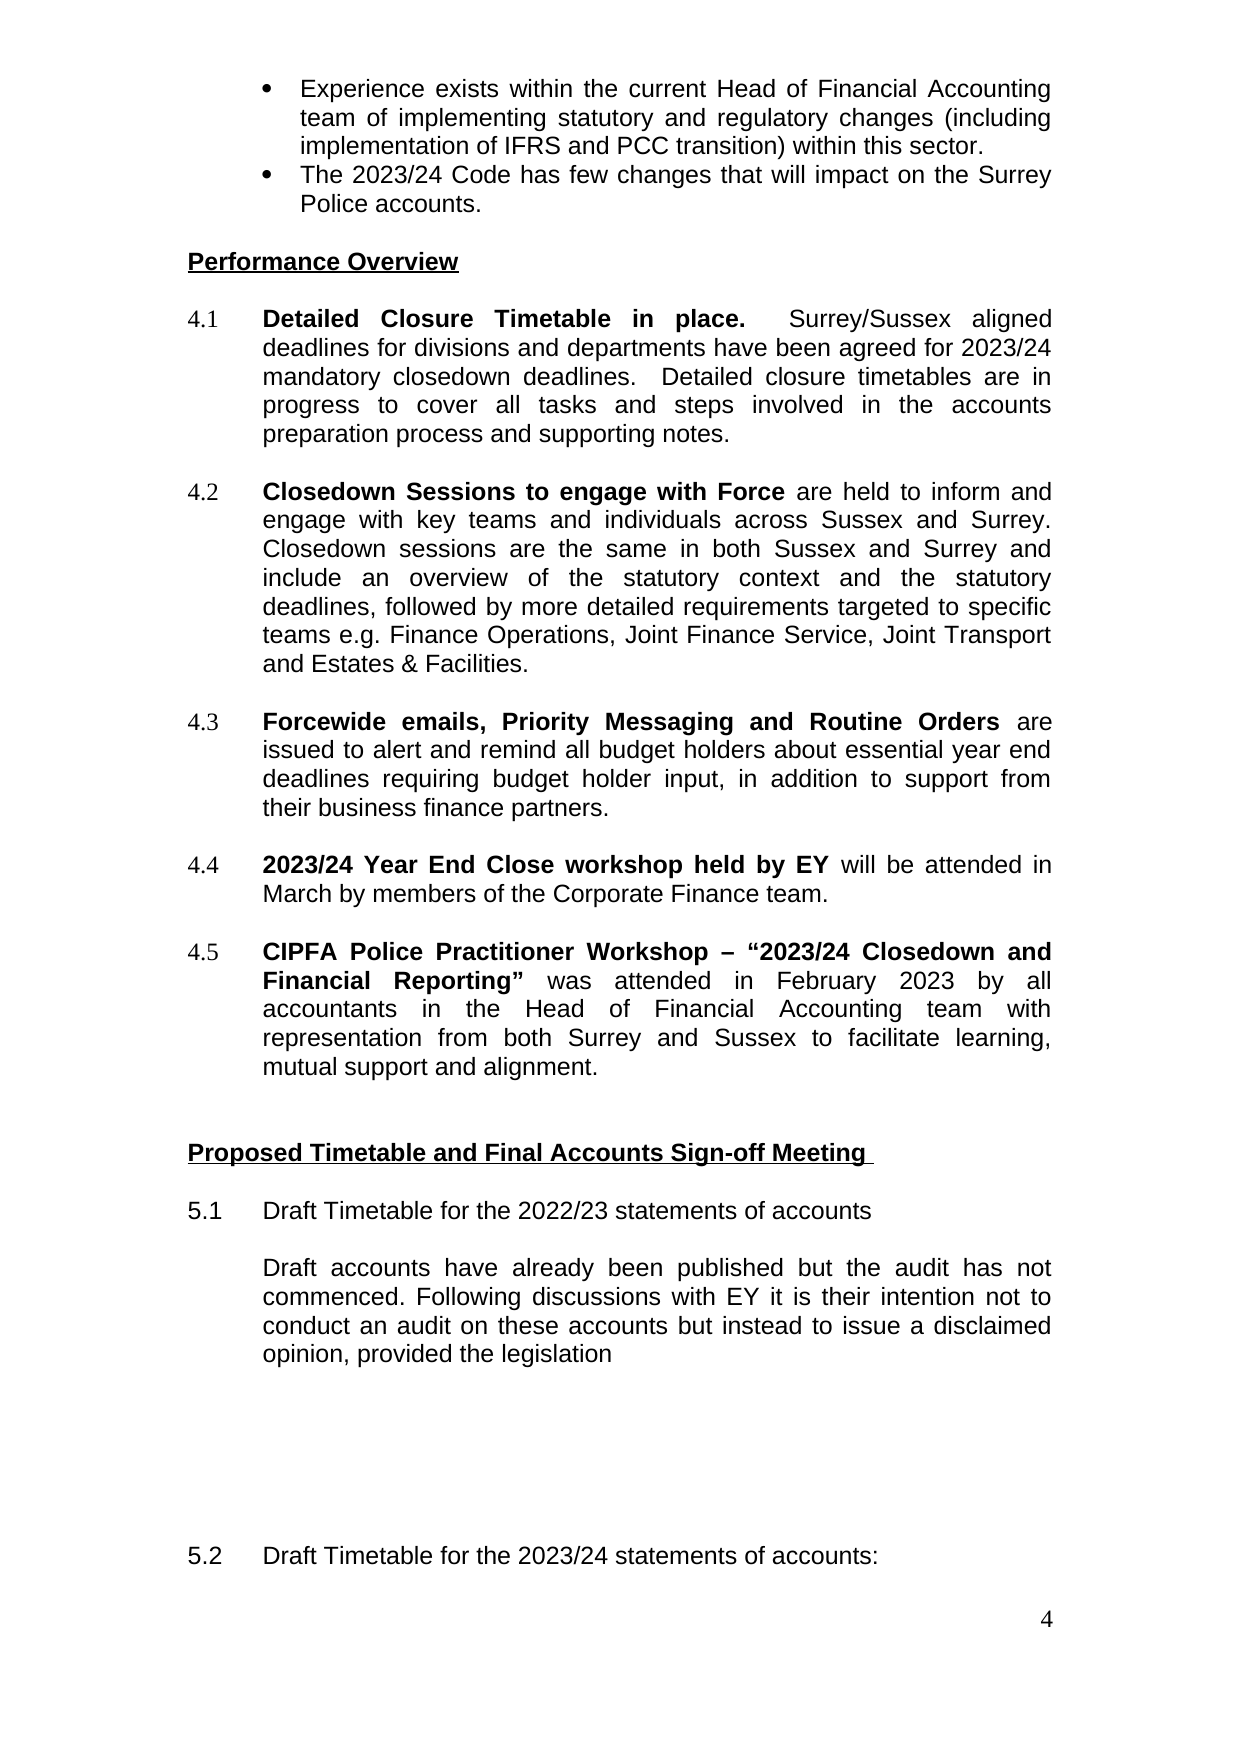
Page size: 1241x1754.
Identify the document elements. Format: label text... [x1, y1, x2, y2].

list CIPFA Police Practitioner Workshop – “2023/24 Closedown and Financial Reporting” was attended in February 2023 by all accountants in the Head of Financial Accounting team with representation from both Surrey and Sussex to facilitate learning, mutual support and alignment. [187, 937, 1053, 1081]
list Detailed Closure Timetable in place. Surrey/Sussex aligned deadlines for divisions and departments have been agreed for 2023/24 mandatory closedown deadlines. Detailed closure timetables are in progress to cover all tasks and steps involved in the accounts preparation process and supporting notes. [187, 304, 1053, 448]
text Draft accounts have already been published but the audit has not commenced. Following discussions with EY it is their intention not to conduct an audit on these accounts but instead to issue a disclaimed opinion, provided the legislation [262, 1253, 1053, 1368]
list The 2023/24 Code has few changes that will impact on the Surrey Police accounts. [262, 160, 1053, 218]
list 2023/24 Year End Close workshop held by EY will be attended in March by members of the Corporate Finance team. [187, 851, 1053, 908]
list Forcewide emails, Priority Messaging and Routine Orders are issued to alert and remind all budget holders about essential year end deadlines requiring budget holder input, in addition to support from their business finance partners. [187, 707, 1053, 822]
list Closedown Sessions to engage with Force are held to inform and engage with key teams and individuals across Sussex and Surrey. Closedown sessions are the same in both Sussex and Surrey and include an overview of the statutory context and the statutory deadlines, followed by more detailed requirements targeted to specific teams e.g. Finance Operations, Joint Finance Service, Joint Transport and Estates & Facilities. [187, 477, 1053, 678]
list Draft Timetable for the 2022/23 statements of accounts [187, 1196, 1053, 1224]
list Experience exists within the current Head of Financial Accounting team of implementing statutory and regulatory changes (including implementation of IFRS and PCC transition) within this sector. [262, 74, 1053, 160]
text Performance Overview [187, 246, 1053, 275]
text Proposed Timetable and Final Accounts Sign-off Meeting [187, 1138, 1053, 1167]
list Draft Timetable for the 2023/24 statements of accounts: [187, 1541, 1053, 1569]
